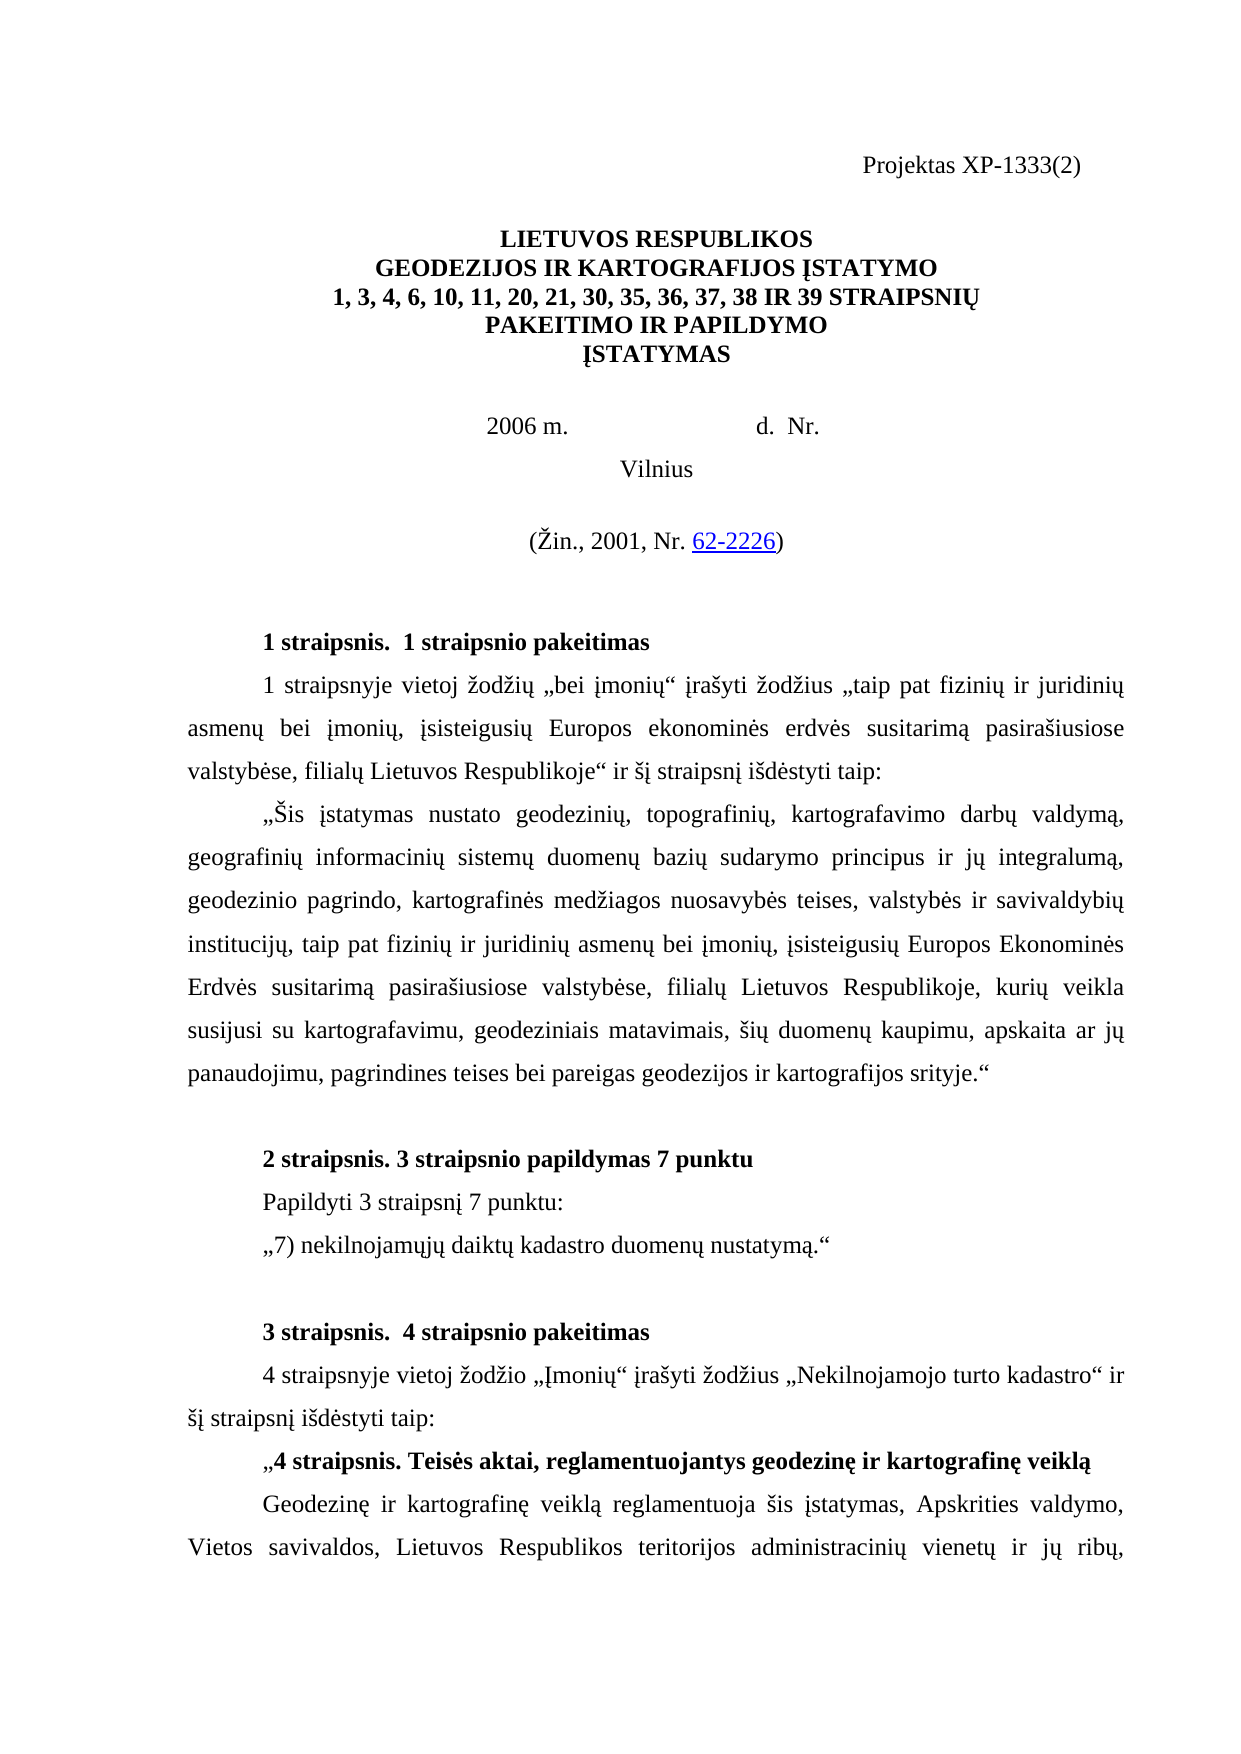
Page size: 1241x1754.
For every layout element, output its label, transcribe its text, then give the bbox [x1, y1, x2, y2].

text 1 straipsnyje vietoj žodžių „bei įmonių“ įrašyti žodžius „taip pat fizinių ir juridinių asmenų bei įmonių, įsisteigusių Europos ekonominės erdvės susitarimą pasirašiusiose valstybėse, filialų Lietuvos Respublikoje“ ir šį straipsnį išdėstyti taip: [187, 670, 1125, 785]
text (Žin., 2001, Nr. 62-2226) [187, 526, 1125, 555]
text 2006 m. d. Nr. [187, 411, 1125, 440]
text 1 straipsnis. 1 straipsnio pakeitimas [187, 627, 1125, 656]
text Vilnius [187, 454, 1125, 483]
text LIETUVOS RESPUBLIKOS [187, 218, 1125, 253]
text Papildyti 3 straipsnį 7 punktu: [187, 1187, 1125, 1216]
text 3 straipsnis. 4 straipsnio pakeitimas [187, 1317, 1125, 1346]
text PAKEITIMO IR PAPILDYMO [187, 311, 1125, 339]
text Geodezinę ir kartografinę veiklą reglamentuoja šis įstatymas, Apskrities valdymo, Vietos savivaldos, Lietuvos Respublikos teritorijos administracinių vienetų ir jų ribų, [187, 1489, 1125, 1561]
text 1, 3, 4, 6, 10, 11, 20, 21, 30, 35, 36, 37, 38 IR 39 STRAIPSNIŲ [187, 282, 1125, 311]
text ĮSTATYMAS [187, 339, 1125, 368]
text 4 straipsnyje vietoj žodžio „Įmonių“ įrašyti žodžius „Nekilnojamojo turto kadastro“ ir šį straipsnį išdėstyti taip: [187, 1360, 1125, 1432]
text Projektas XP-1333(2) [187, 150, 1081, 179]
text 2 straipsnis. 3 straipsnio papildymas 7 punktu [187, 1144, 1125, 1173]
text „Šis įstatymas nustato geodezinių, topografinių, kartografavimo darbų valdymą, geografinių informacinių sistemų duomenų bazių sudarymo principus ir jų integralumą, geodezinio pagrindo, kartografinės medžiagos nuosavybės teises, valstybės ir savivaldybių institucijų, taip pat fizinių ir juridinių asmenų bei įmonių, įsisteigusių Europos Ekonominės Erdvės susitarimą pasirašiusiose valstybėse, filialų Lietuvos Respublikoje, kurių veikla susijusi su kartografavimu, geodeziniais matavimais, šių duomenų kaupimu, apskaita ar jų panaudojimu, pagrindines teises bei pareigas geodezijos ir kartografijos srityje.“ [187, 799, 1125, 1087]
text GEODEZIJOS IR KARTOGRAFIJOS ĮSTATYMO [187, 253, 1125, 282]
text „7) nekilnojamųjų daiktų kadastro duomenų nustatymą.“ [187, 1231, 1125, 1259]
text „4 straipsnis. Teisės aktai, reglamentuojantys geodezinę ir kartografinę veiklą [187, 1446, 1125, 1475]
